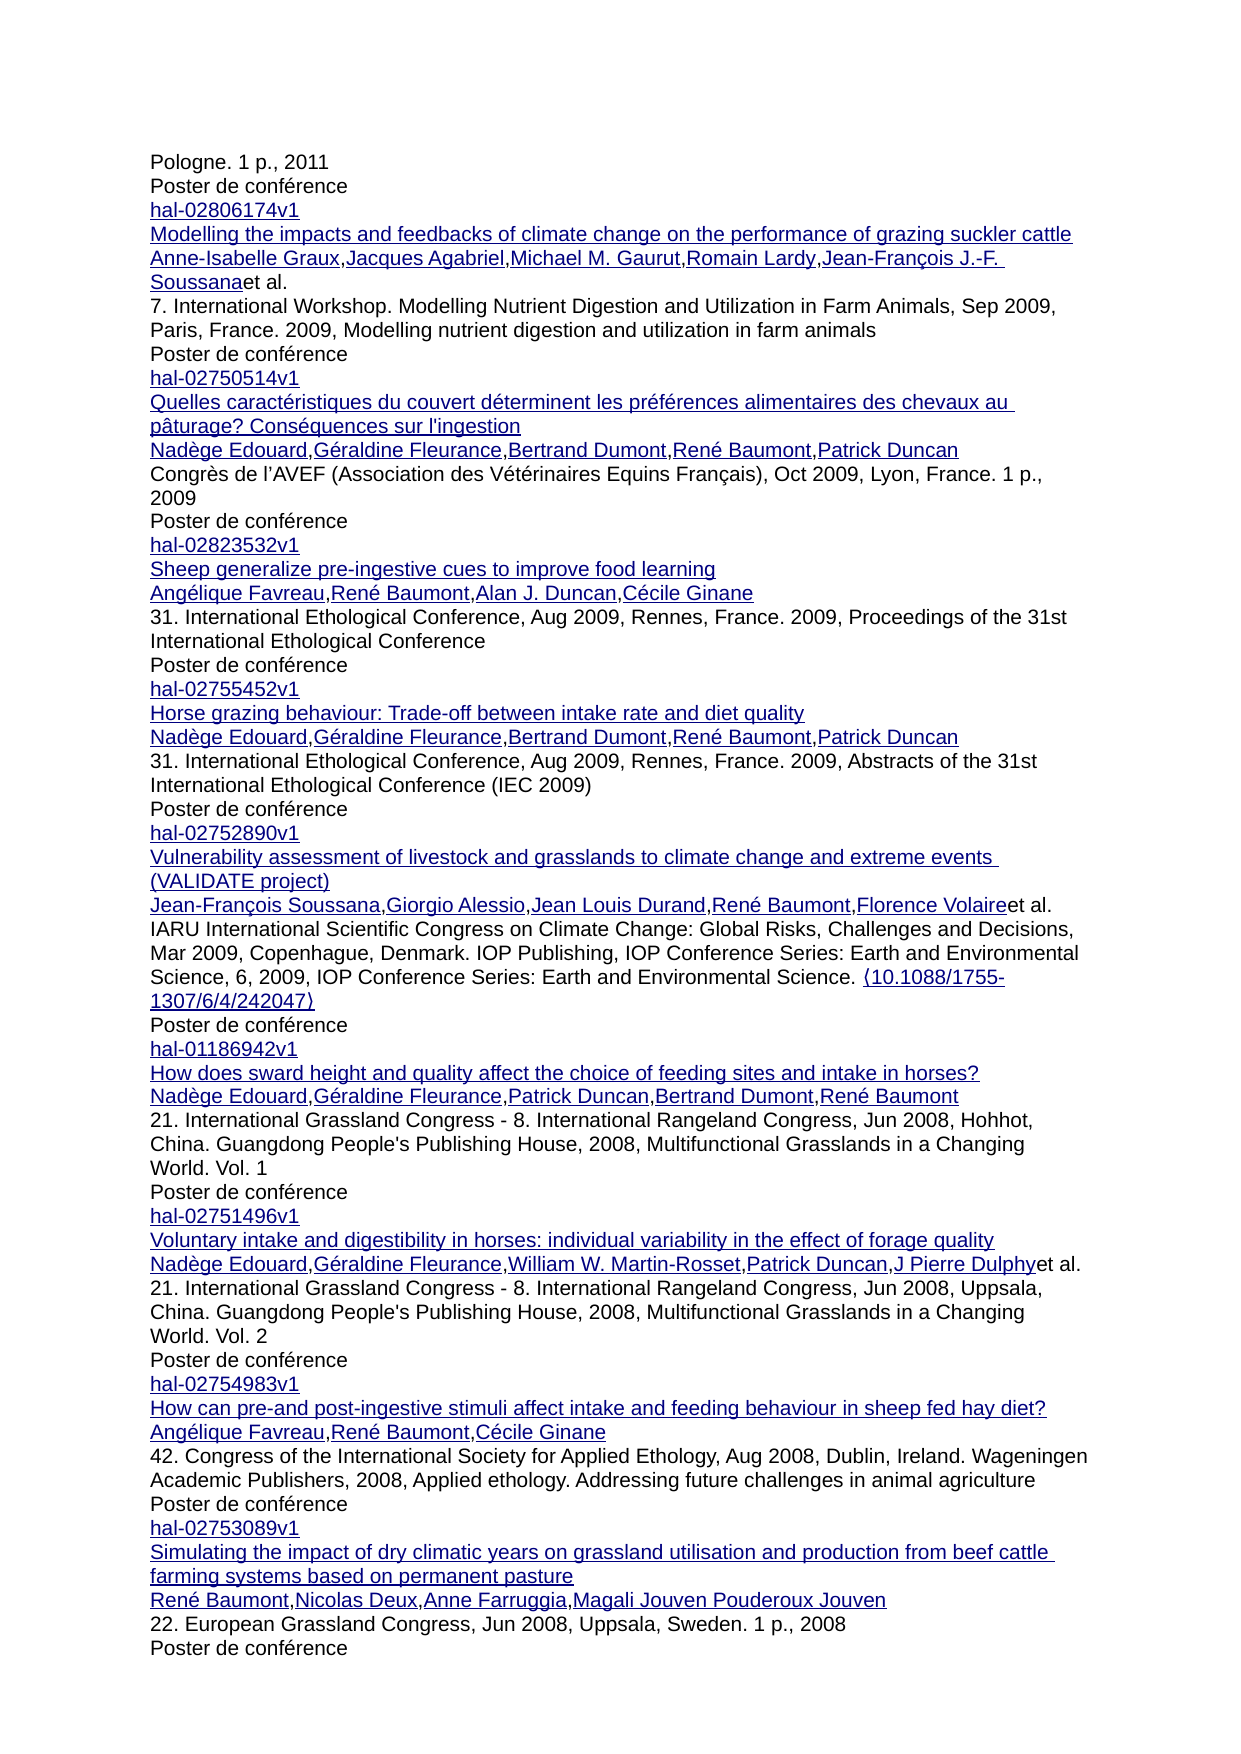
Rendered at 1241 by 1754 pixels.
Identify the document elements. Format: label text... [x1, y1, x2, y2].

table_cell Simulating the impact of dry climatic years on grassland utilisation and production from beef cattle farming systems based on permanent pasture René Baumont,Nicolas Deux,Anne Farruggia,Magali Jouven Pouderoux Jouven 22. European Grassland Congress, Jun 2008, Uppsala, Sweden. 1 p., 2008 Poster de conférence [150, 1540, 1090, 1659]
table_cell Horse grazing behaviour: Trade-off between intake rate and diet quality Nadège Edouard,Géraldine Fleurance,Bertrand Dumont,René Baumont,Patrick Duncan 31. International Ethological Conference, Aug 2009, Rennes, France. 2009, Abstracts of the 31st International Ethological Conference (IEC 2009) Poster de conférence hal-02752890v1 [150, 701, 1090, 845]
table_cell How does sward height and quality affect the choice of feeding sites and intake in horses? Nadège Edouard,Géraldine Fleurance,Patrick Duncan,Bertrand Dumont,René Baumont 21. International Grassland Congress - 8. International Rangeland Congress, Jun 2008, Hohhot, China. Guangdong People's Publishing House, 2008, Multifunctional Grasslands in a Changing World. Vol. 1 Poster de conférence hal-02751496v1 [150, 1060, 1090, 1228]
table_cell Pologne. 1 p., 2011 Poster de conférence hal-02806174v1 [150, 150, 1090, 222]
table_cell Quelles caractéristiques du couvert déterminent les préférences alimentaires des chevaux au pâturage? Conséquences sur l'ingestion Nadège Edouard,Géraldine Fleurance,Bertrand Dumont,René Baumont,Patrick Duncan Congrès de l’AVEF (Association des Vétérinaires Equins Français), Oct 2009, Lyon, France. 1 p., 2009 Poster de conférence hal-02823532v1 [150, 390, 1090, 557]
table_cell Sheep generalize pre-ingestive cues to improve food learning Angélique Favreau,René Baumont,Alan J. Duncan,Cécile Ginane 31. International Ethological Conference, Aug 2009, Rennes, France. 2009, Proceedings of the 31st International Ethological Conference Poster de conférence hal-02755452v1 [150, 557, 1090, 701]
table_cell Vulnerability assessment of livestock and grasslands to climate change and extreme events (VALIDATE project) Jean-François Soussana,Giorgio Alessio,Jean Louis Durand,René Baumont,Florence Volaireet al. IARU International Scientific Congress on Climate Change: Global Risks, Challenges and Decisions, Mar 2009, Copenhague, Denmark. IOP Publishing, IOP Conference Series: Earth and Environmental Science, 6, 2009, IOP Conference Series: Earth and Environmental Science. ⟨10.1088/1755-1307/6/4/242047⟩ Poster de conférence hal-01186942v1 [150, 845, 1090, 1060]
table_cell Voluntary intake and digestibility in horses: individual variability in the effect of forage quality Nadège Edouard,Géraldine Fleurance,William W. Martin-Rosset,Patrick Duncan,J Pierre Dulphyet al. 21. International Grassland Congress - 8. International Rangeland Congress, Jun 2008, Uppsala, China. Guangdong People's Publishing House, 2008, Multifunctional Grasslands in a Changing World. Vol. 2 Poster de conférence hal-02754983v1 [150, 1228, 1090, 1396]
table_cell How can pre-and post-ingestive stimuli affect intake and feeding behaviour in sheep fed hay diet? Angélique Favreau,René Baumont,Cécile Ginane 42. Congress of the International Society for Applied Ethology, Aug 2008, Dublin, Ireland. Wageningen Academic Publishers, 2008, Applied ethology. Addressing future challenges in animal agriculture Poster de conférence hal-02753089v1 [150, 1396, 1090, 1539]
table_cell Modelling the impacts and feedbacks of climate change on the performance of grazing suckler cattle Anne-Isabelle Graux,Jacques Agabriel,Michael M. Gaurut,Romain Lardy,Jean-François J.-F. Soussanaet al. 7. International Workshop. Modelling Nutrient Digestion and Utilization in Farm Animals, Sep 2009, Paris, France. 2009, Modelling nutrient digestion and utilization in farm animals Poster de conférence hal-02750514v1 [150, 222, 1090, 389]
